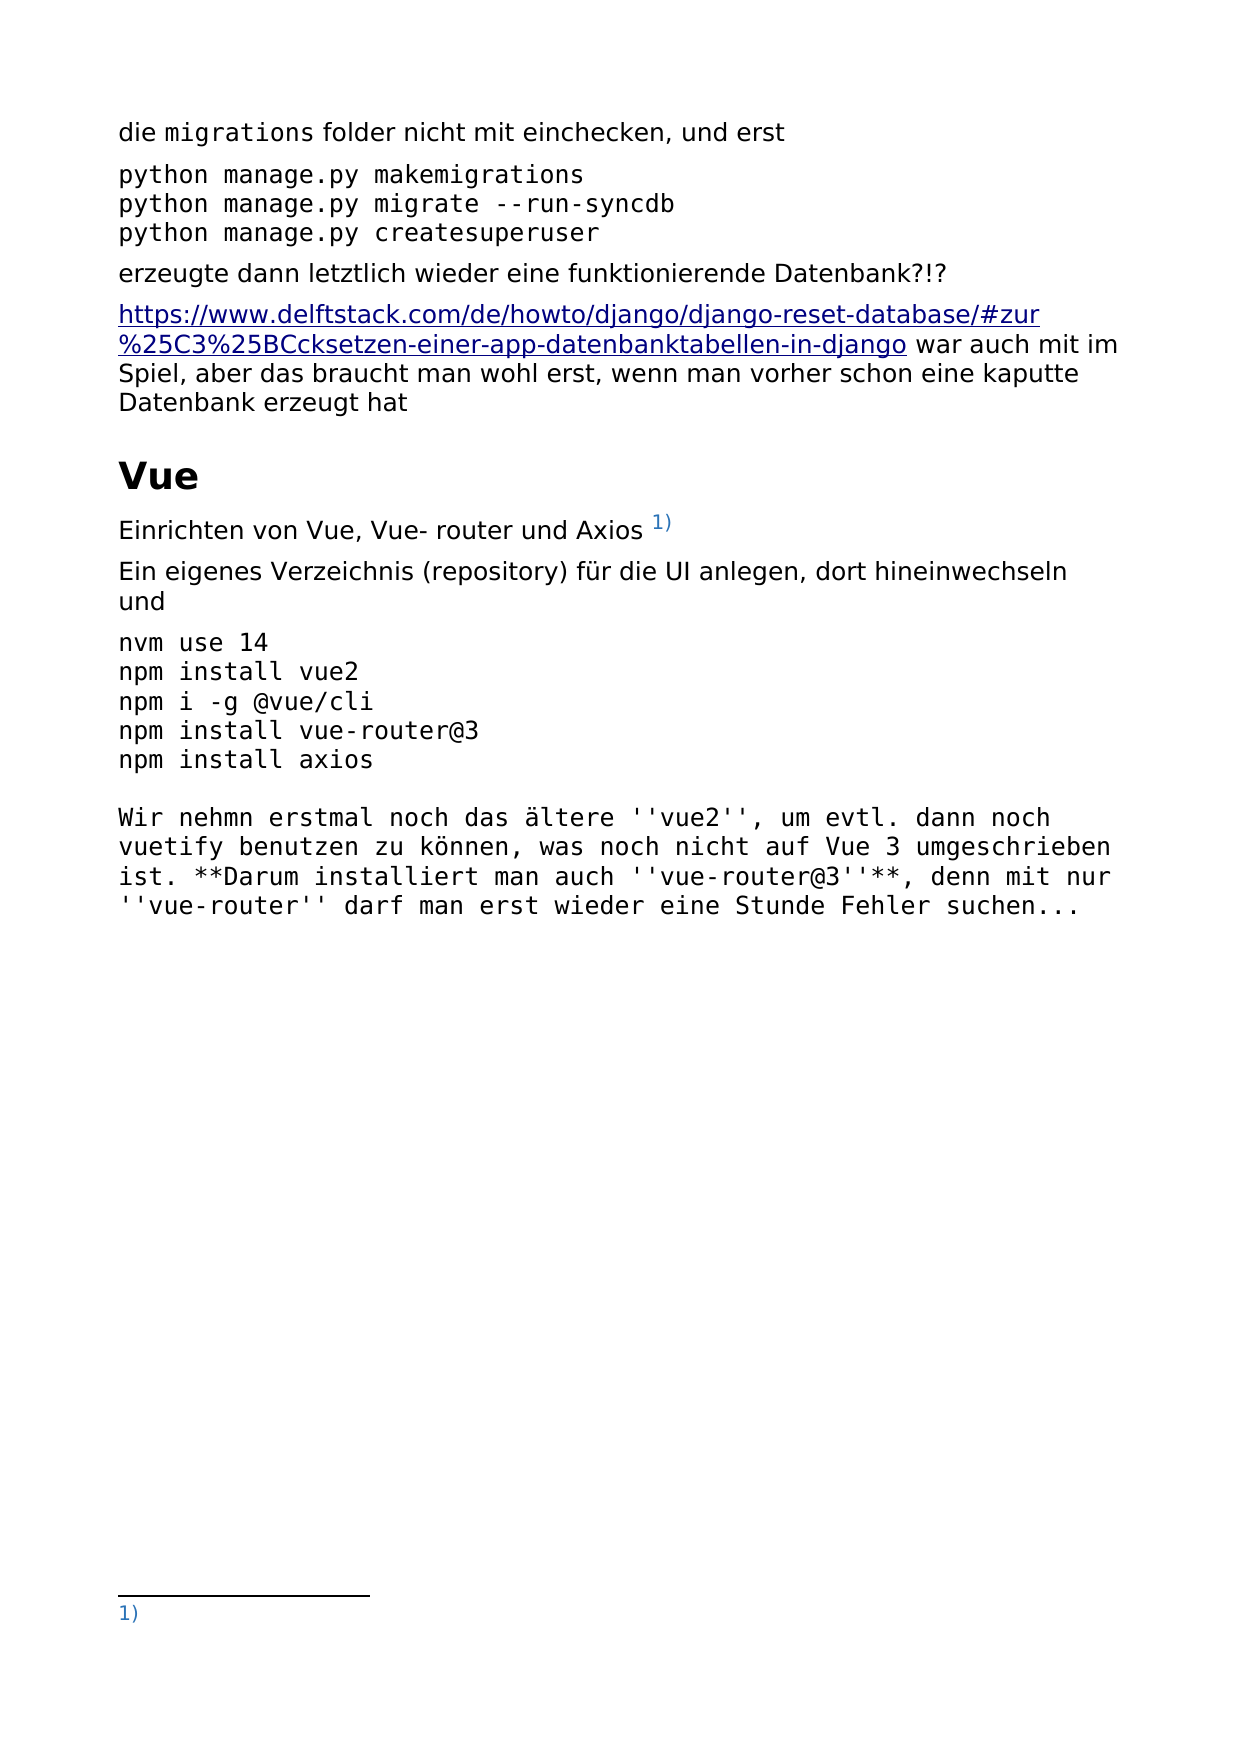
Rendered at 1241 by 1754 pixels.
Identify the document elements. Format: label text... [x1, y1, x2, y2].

text https://www.delftstack.com/de/howto/django/django-reset-database/#zur%25C3%25BCcksetzen-einer-app-datenbanktabellen-in-django war auch mit im Spiel, aber das braucht man wohl erst, wenn man vorher schon eine kaputte Datenbank erzeugt hat [118, 301, 1122, 417]
text die migrations folder nicht mit einchecken, und erst [118, 118, 1122, 147]
text python manage.py makemigrations python manage.py migrate --run-syncdb python manage.py createsuperuser [118, 160, 1122, 247]
text Einrichten von Vue, Vue- router und Axios [118, 511, 1122, 545]
text nvm use 14 npm install vue2 npm i -g @vue/cli npm install vue-router@3 npm install axios Wir nehmn erstmal noch das ältere ''vue2'', um evtl. dann noch vuetify benutzen zu können, was noch nicht auf Vue 3 umgeschrieben ist. **Darum installiert man auch ''vue-router@3''**, denn mit nur ''vue-router'' darf man erst wieder eine Stunde Fehler suchen... [118, 628, 1122, 920]
text Ein eigenes Verzeichnis (repository) für die UI anlegen, dort hineinwechseln und [118, 558, 1122, 616]
text erzeugte dann letztlich wieder eine funktionierende Datenbank?!? [118, 259, 1122, 288]
subtitle Vue [118, 455, 1122, 498]
